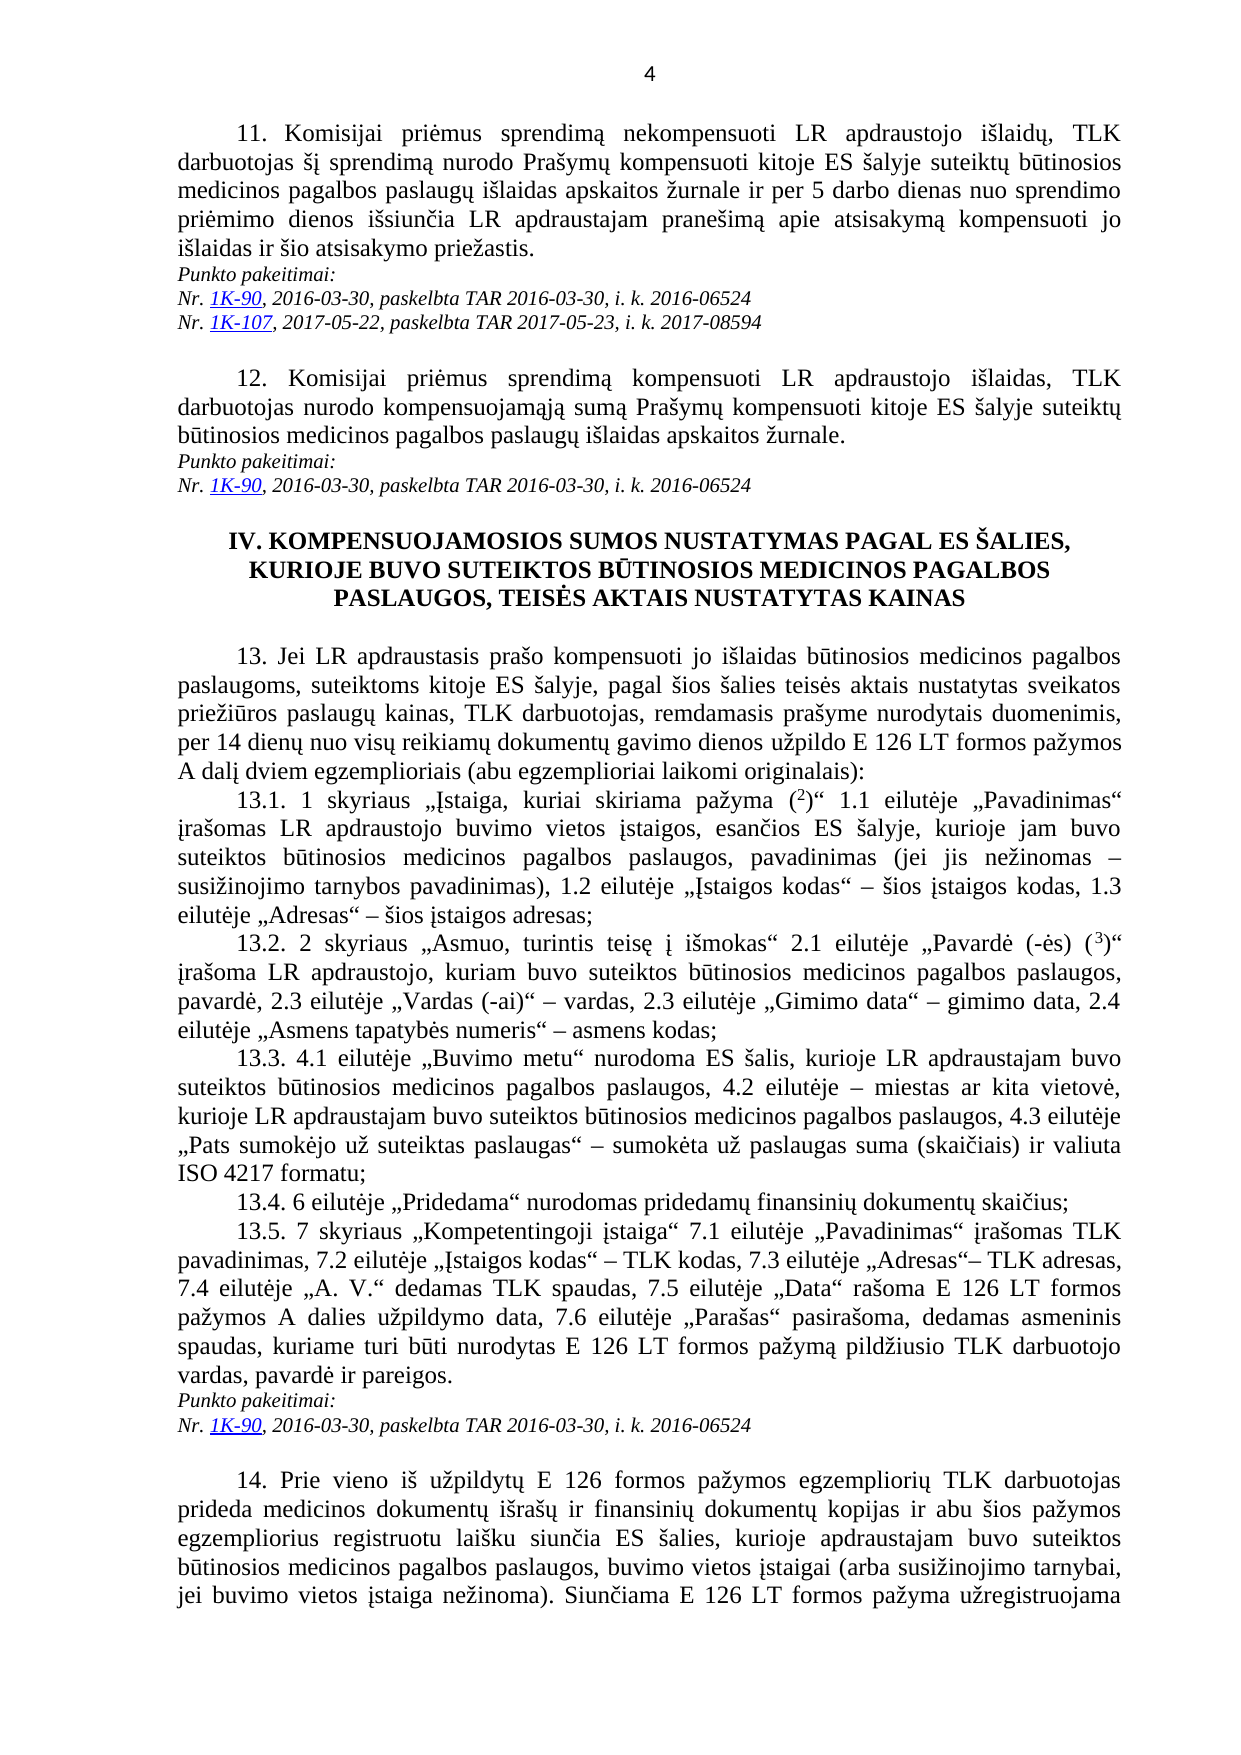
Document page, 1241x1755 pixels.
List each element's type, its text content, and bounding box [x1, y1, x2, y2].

text 13.3. 4.1 eilutėje „Buvimo metu“ nurodoma ES šalis, kurioje LR apdraustajam buvo suteiktos būtinosios medicinos pagalbos paslaugos, 4.2 eilutėje – miestas ar kita vietovė, kurioje LR apdraustajam buvo suteiktos būtinosios medicinos pagalbos paslaugos, 4.3 eilutėje „Pats sumokėjo už suteiktas paslaugas“ – sumokėta už paslaugas suma (skaičiais) ir valiuta ISO 4217 formatu; [177, 1043, 1122, 1187]
text Nr. 1K-107, 2017-05-22, paskelbta TAR 2017-05-23, i. k. 2017-08594 [177, 310, 1122, 334]
text 13.2. 2 skyriaus „Asmuo, turintis teisę į išmokas“ 2.1 eilutėje „Pavardė (-ės) (3)“ įrašoma LR apdraustojo, kuriam buvo suteiktos būtinosios medicinos pagalbos paslaugos, pavardė, 2.3 eilutėje „Vardas (-ai)“ – vardas, 2.3 eilutėje „Gimimo data“ – gimimo data, 2.4 eilutėje „Asmens tapatybės numeris“ – asmens kodas; [177, 928, 1122, 1043]
text Punkto pakeitimai: [177, 449, 1122, 473]
text 13.1. 1 skyriaus „Įstaiga, kuriai skiriama pažyma (2)“ 1.1 eilutėje „Pavadinimas“ įrašomas LR apdraustojo buvimo vietos įstaigos, esančios ES šalyje, kurioje jam buvo suteiktos būtinosios medicinos pagalbos paslaugos, pavadinimas (jei jis nežinomas – susižinojimo tarnybos pavadinimas), 1.2 eilutėje „Įstaigos kodas“ – šios įstaigos kodas, 1.3 eilutėje „Adresas“ – šios įstaigos adresas; [177, 785, 1122, 928]
text Punkto pakeitimai: [177, 262, 1122, 286]
text Nr. 1K-90, 2016-03-30, paskelbta TAR 2016-03-30, i. k. 2016-06524 [177, 473, 1122, 497]
text 11. Komisijai priėmus sprendimą nekompensuoti LR apdraustojo išlaidų, TLK darbuotojas šį sprendimą nurodo Prašymų kompensuoti kitoje ES šalyje suteiktų būtinosios medicinos pagalbos paslaugų išlaidas apskaitos žurnale ir per 5 darbo dienas nuo sprendimo priėmimo dienos išsiunčia LR apdraustajam pranešimą apie atsisakymą kompensuoti jo išlaidas ir šio atsisakymo priežastis. [177, 118, 1122, 262]
text Punkto pakeitimai: [177, 1388, 1122, 1412]
text Nr. 1K-90, 2016-03-30, paskelbta TAR 2016-03-30, i. k. 2016-06524 [177, 286, 1122, 310]
text 14. Prie vieno iš užpildytų E 126 formos pažymos egzempliorių TLK darbuotojas prideda medicinos dokumentų išrašų ir finansinių dokumentų kopijas ir abu šios pažymos egzempliorius registruotu laišku siunčia ES šalies, kurioje apdraustajam buvo suteiktos būtinosios medicinos pagalbos paslaugos, buvimo vietos įstaigai (arba susižinojimo tarnybai, jei buvimo vietos įstaiga nežinoma). Siunčiama E 126 LT formos pažyma užregistruojama [177, 1465, 1122, 1609]
text 13.4. 6 eilutėje „Pridedama“ nurodomas pridedamų finansinių dokumentų skaičius; [177, 1187, 1122, 1216]
text 13. Jei LR apdraustasis prašo kompensuoti jo išlaidas būtinosios medicinos pagalbos paslaugoms, suteiktoms kitoje ES šalyje, pagal šios šalies teisės aktais nustatytas sveikatos priežiūros paslaugų kainas, TLK darbuotojas, remdamasis prašyme nurodytais duomenimis, per 14 dienų nuo visų reikiamų dokumentų gavimo dienos užpildo E 126 LT formos pažymos A dalį dviem egzemplioriais (abu egzemplioriai laikomi originalais): [177, 641, 1122, 785]
text 13.5. 7 skyriaus „Kompetentingoji įstaiga“ 7.1 eilutėje „Pavadinimas“ įrašomas TLK pavadinimas, 7.2 eilutėje „Įstaigos kodas“ – TLK kodas, 7.3 eilutėje „Adresas“– TLK adresas, 7.4 eilutėje „A. V.“ dedamas TLK spaudas, 7.5 eilutėje „Data“ rašoma E 126 LT formos pažymos A dalies užpildymo data, 7.6 eilutėje „Parašas“ pasirašoma, dedamas asmeninis spaudas, kuriame turi būti nurodytas E 126 LT formos pažymą pildžiusio TLK darbuotojo vardas, pavardė ir pareigos. [177, 1216, 1122, 1388]
text 12. Komisijai priėmus sprendimą kompensuoti LR apdraustojo išlaidas, TLK darbuotojas nurodo kompensuojamąją sumą Prašymų kompensuoti kitoje ES šalyje suteiktų būtinosios medicinos pagalbos paslaugų išlaidas apskaitos žurnale. [177, 363, 1122, 449]
text Nr. 1K-90, 2016-03-30, paskelbta TAR 2016-03-30, i. k. 2016-06524 [177, 1412, 1122, 1437]
text IV. KompensuoJAMOSIOS sumos nustatymas PAGAL ES šalies, kurioje buvo suteiktos būtinosios medicinos pagalbos paslaugos, teisės aktais nustatytas kainAS [177, 526, 1122, 612]
